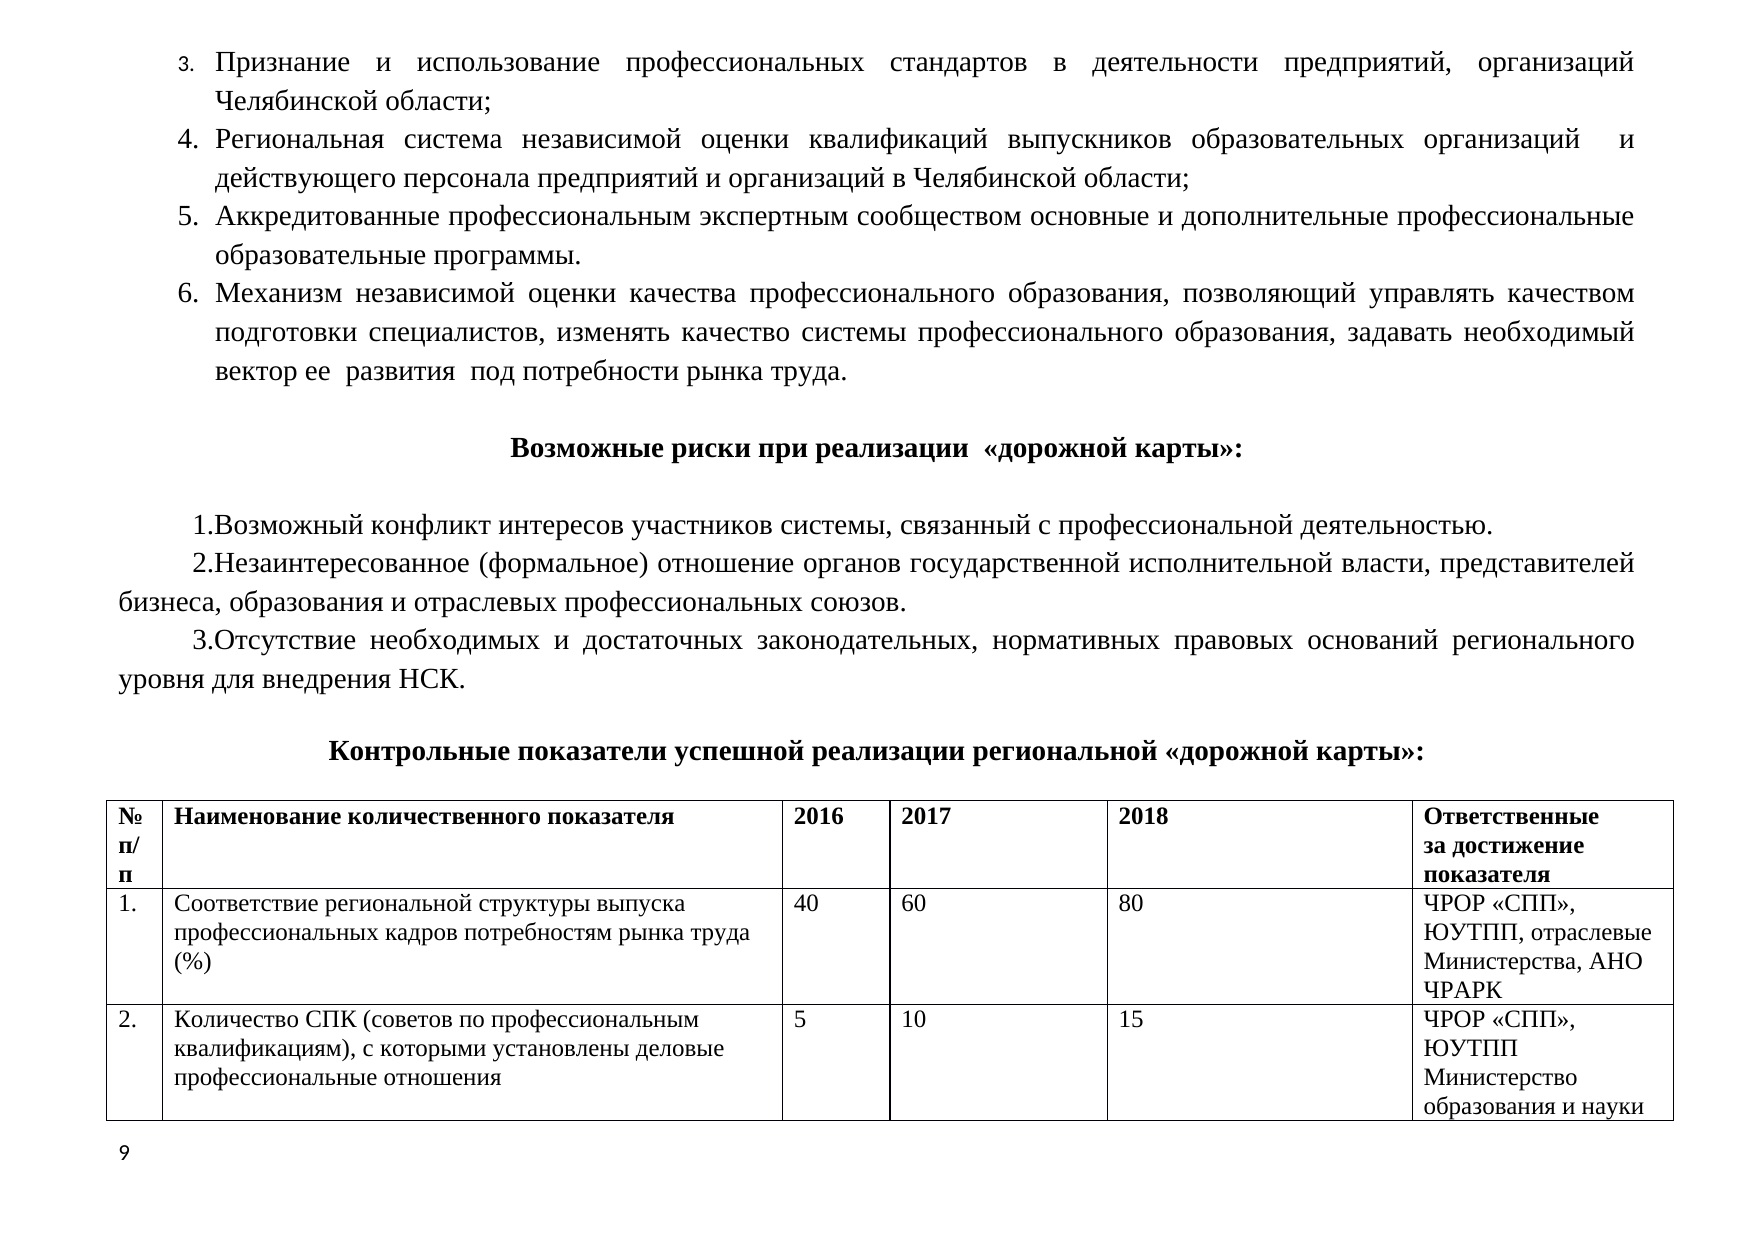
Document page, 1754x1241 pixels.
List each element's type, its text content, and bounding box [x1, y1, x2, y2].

table_cell 5 [783, 1005, 889, 1119]
table_cell ЧРОР «СПП», ЮУТПП, отраслевые Министерства, АНО ЧРАРК [1413, 889, 1673, 1003]
list Механизм независимой оценки качества профессионального образования, позволяющий управлять качеством подготовки специалистов, изменять качество системы профессионального образования, задавать необходимый вектор ее развития под потребности рынка труда. [177, 276, 1636, 386]
text 2.Незаинтересованное (формальное) отношение органов государственной исполнительной власти, представителей бизнеса, образования и отраслевых профессиональных союзов. [118, 545, 1636, 617]
list Региональная система независимой оценки квалификаций выпускников образовательных организаций и действующего персонала предприятий и организаций в Челябинской области; [177, 121, 1636, 193]
table_header 2018 [1108, 801, 1412, 887]
text Возможные риски при реализации «дорожной карты»: [118, 430, 1636, 463]
text Контрольные показатели успешной реализации региональной «дорожной карты»: [118, 733, 1636, 767]
table_cell Соответствие региональной структуры выпуска профессиональных кадров потребностям рынка труда (%) [163, 889, 782, 1003]
table_cell Количество СПК (советов по профессиональным квалификациям), с которыми установлены деловые профессиональные отношения [163, 1005, 782, 1119]
table_cell 10 [891, 1005, 1107, 1119]
table_cell 15 [1108, 1005, 1412, 1119]
text 1.Возможный конфликт интересов участников системы, связанный с профессиональной деятельностью. [118, 507, 1636, 540]
table_cell 1. [107, 889, 162, 1003]
table_cell 2. [107, 1005, 162, 1119]
table_cell ЧРОР «СПП», ЮУТПП Министерство образования и науки [1413, 1005, 1673, 1119]
table_header Наименование количественного показателя [163, 801, 782, 887]
table_cell 80 [1108, 889, 1412, 1003]
text 3.Отсутствие необходимых и достаточных законодательных, нормативных правовых оснований регионального уровня для внедрения НСК. [118, 622, 1636, 694]
table_header № п/п [107, 801, 162, 887]
list Аккредитованные профессиональным экспертным сообществом основные и дополнительные профессиональные образовательные программы. [177, 198, 1636, 271]
table_cell 40 [783, 889, 889, 1003]
table_header Ответственные за достижение показателя [1413, 801, 1673, 887]
table_cell 60 [891, 889, 1107, 1003]
table_header 2017 [891, 801, 1107, 887]
table_header 2016 [783, 801, 889, 887]
list Признание и использование профессиональных стандартов в деятельности предприятий, организаций Челябинской области; [177, 44, 1636, 116]
